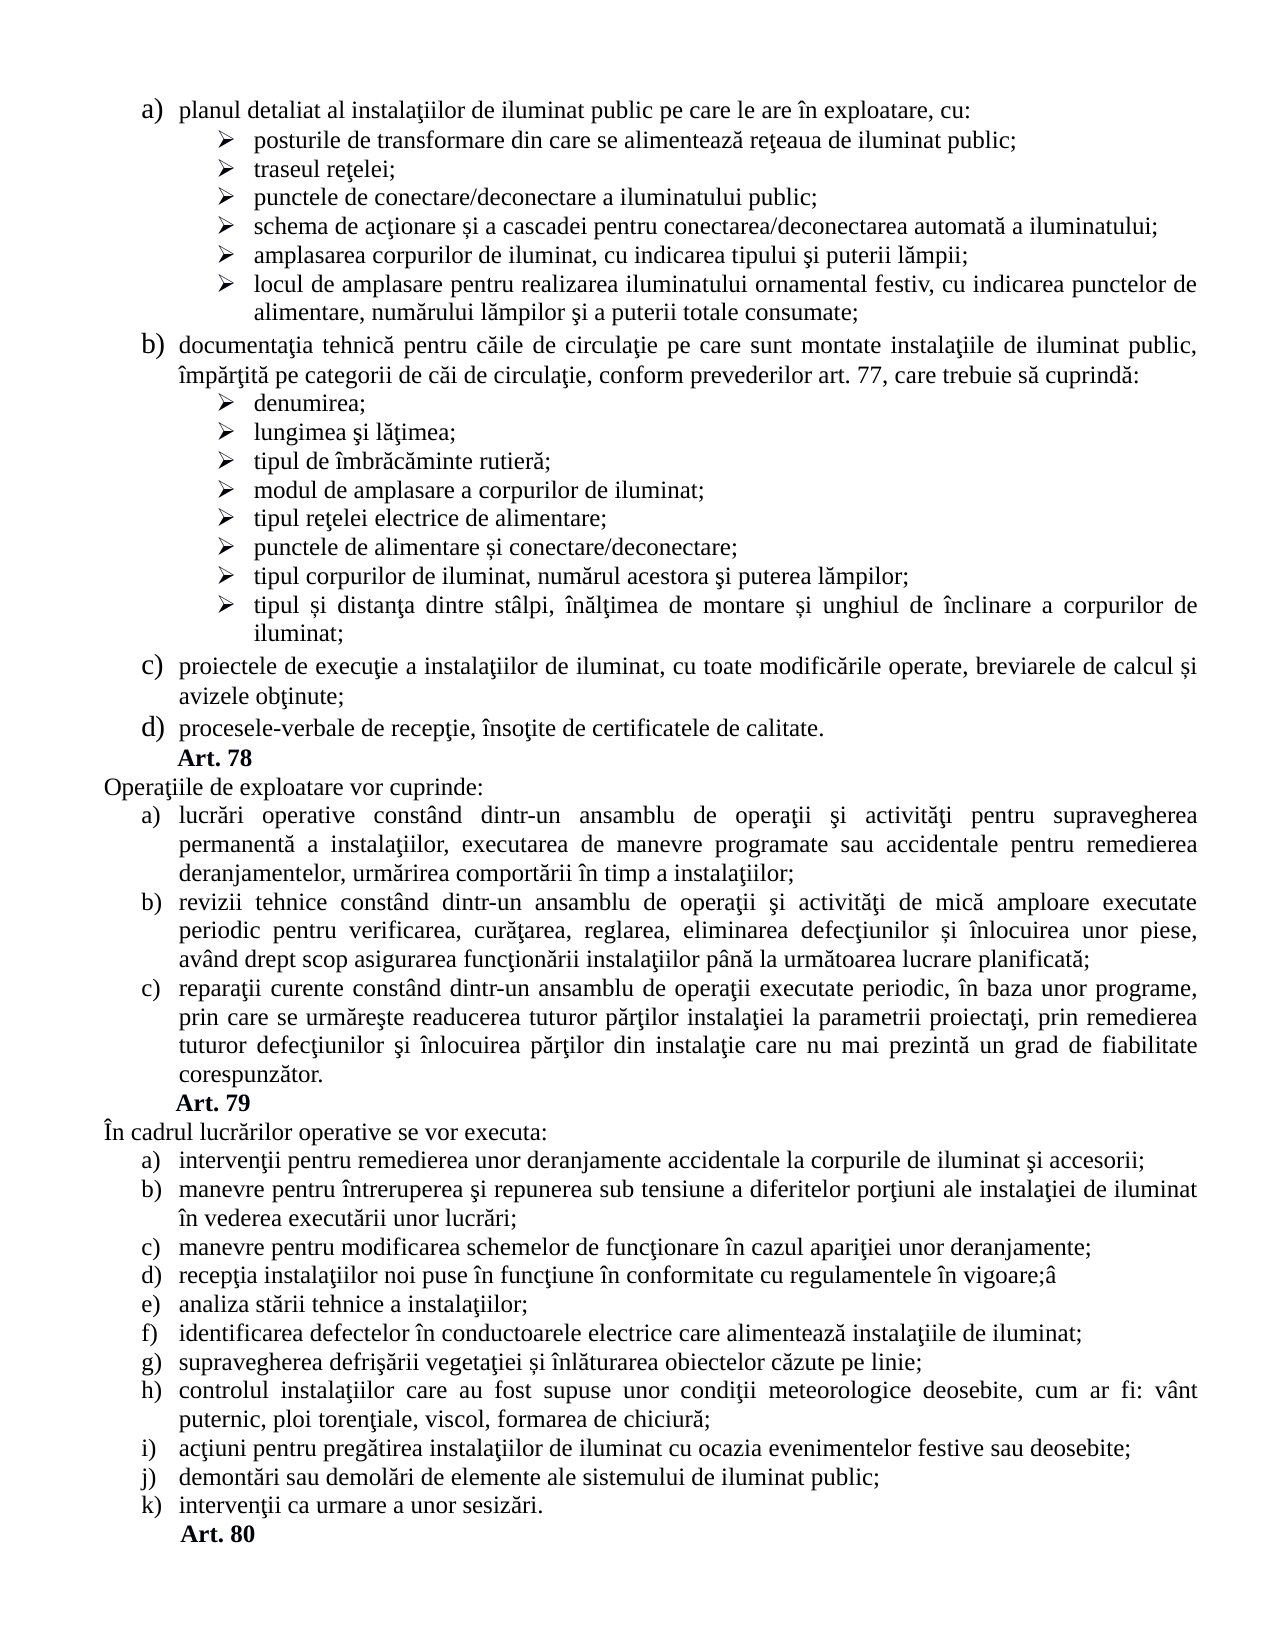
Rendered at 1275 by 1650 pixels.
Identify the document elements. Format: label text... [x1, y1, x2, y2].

list demontări sau demolări de elemente ale sistemului de iluminat public; [141, 1462, 1198, 1491]
list tipul reţelei electrice de alimentare; [216, 503, 1198, 532]
list tipul și distanţa dintre stâlpi, înălţimea de montare și unghiul de înclinare a corpurilor de iluminat; [216, 590, 1198, 647]
list procesele-verbale de recepţie, însoţite de certificatele de calitate. [141, 709, 1198, 743]
list recepţia instalaţiilor noi puse în funcţiune în conformitate cu regulamentele în vigoare;â [141, 1261, 1198, 1289]
list amplasarea corpurilor de iluminat, cu indicarea tipului şi puterii lămpii; [216, 240, 1198, 269]
list posturile de transformare din care se alimentează reţeaua de iluminat public; [216, 125, 1198, 154]
list lungimea şi lăţimea; [216, 417, 1198, 446]
text În cadrul lucrărilor operative se vor executa: [103, 1117, 1198, 1146]
list traseul reţelei; [216, 154, 1198, 182]
list identificarea defectelor în conductoarele electrice care alimentează instalaţiile de iluminat; [141, 1318, 1198, 1347]
list documentaţia tehnică pentru căile de circulaţie pe care sunt montate instalaţiile de iluminat public, împărţită pe categorii de căi de circulaţie, conform prevederilor art. 77, care trebuie să cuprindă: [141, 326, 1198, 388]
list manevre pentru întreruperea şi repunerea sub tensiune a diferitelor porţiuni ale instalaţiei de iluminat în vederea executării unor lucrări; [141, 1174, 1198, 1232]
list modul de amplasare a corpurilor de iluminat; [216, 475, 1198, 503]
list schema de acţionare și a cascadei pentru conectarea/deconectarea automată a iluminatului; [216, 211, 1198, 240]
list punctele de conectare/deconectare a iluminatului public; [216, 182, 1198, 211]
list intervenţii pentru remedierea unor deranjamente accidentale la corpurile de iluminat şi accesorii; [141, 1146, 1198, 1174]
list tipul de îmbrăcăminte rutieră; [216, 446, 1198, 475]
list tipul corpurilor de iluminat, numărul acestora şi puterea lămpilor; [216, 561, 1198, 590]
list proiectele de execuţie a instalaţiilor de iluminat, cu toate modificările operate, breviarele de calcul și avizele obţinute; [141, 647, 1198, 709]
list planul detaliat al instalaţiilor de iluminat public pe care le are în exploatare, cu: [141, 91, 1198, 125]
list punctele de alimentare și conectare/deconectare; [216, 532, 1198, 561]
list revizii tehnice constând dintr-un ansamblu de operaţii şi activităţi de mică amploare executate periodic pentru verificarea, curăţarea, reglarea, eliminarea defecţiunilor și înlocuirea unor piese, având drept scop asigurarea funcţionării instalaţiilor până la următoarea lucrare planificată; [141, 887, 1198, 973]
text Operaţiile de exploatare vor cuprinde: [103, 772, 1198, 801]
list locul de amplasare pentru realizarea iluminatului ornamental festiv, cu indicarea punctelor de alimentare, numărului lămpilor şi a puterii totale consumate; [216, 269, 1198, 326]
list analiza stării tehnice a instalaţiilor; [141, 1289, 1198, 1318]
list supravegherea defrişării vegetaţiei și înlăturarea obiectelor căzute pe linie; [141, 1347, 1198, 1376]
list controlul instalaţiilor care au fost supuse unor condiţii meteorologice deosebite, cum ar fi: vânt puternic, ploi torenţiale, viscol, formarea de chiciură; [141, 1376, 1198, 1433]
list manevre pentru modificarea schemelor de funcţionare în cazul apariţiei unor deranjamente; [141, 1232, 1198, 1261]
list denumirea; [216, 388, 1198, 417]
list reparaţii curente constând dintr-un ansamblu de operaţii executate periodic, în baza unor programe, prin care se urmăreşte readucerea tuturor părţilor instalaţiei la parametrii proiectaţi, prin remedierea tuturor defecţiunilor şi înlocuirea părţilor din instalaţie care nu mai prezintă un grad de fiabilitate corespunzător. [141, 973, 1198, 1088]
list intervenţii ca urmare a unor sesizări. [141, 1491, 1198, 1519]
list lucrări operative constând dintr-un ansamblu de operaţii şi activităţi pentru supravegherea permanentă a instalaţiilor, executarea de manevre programate sau accidentale pentru remedierea deranjamentelor, urmărirea comportării în timp a instalaţiilor; [141, 801, 1198, 887]
list acţiuni pentru pregătirea instalaţiilor de iluminat cu ocazia evenimentelor festive sau deosebite; [141, 1433, 1198, 1462]
